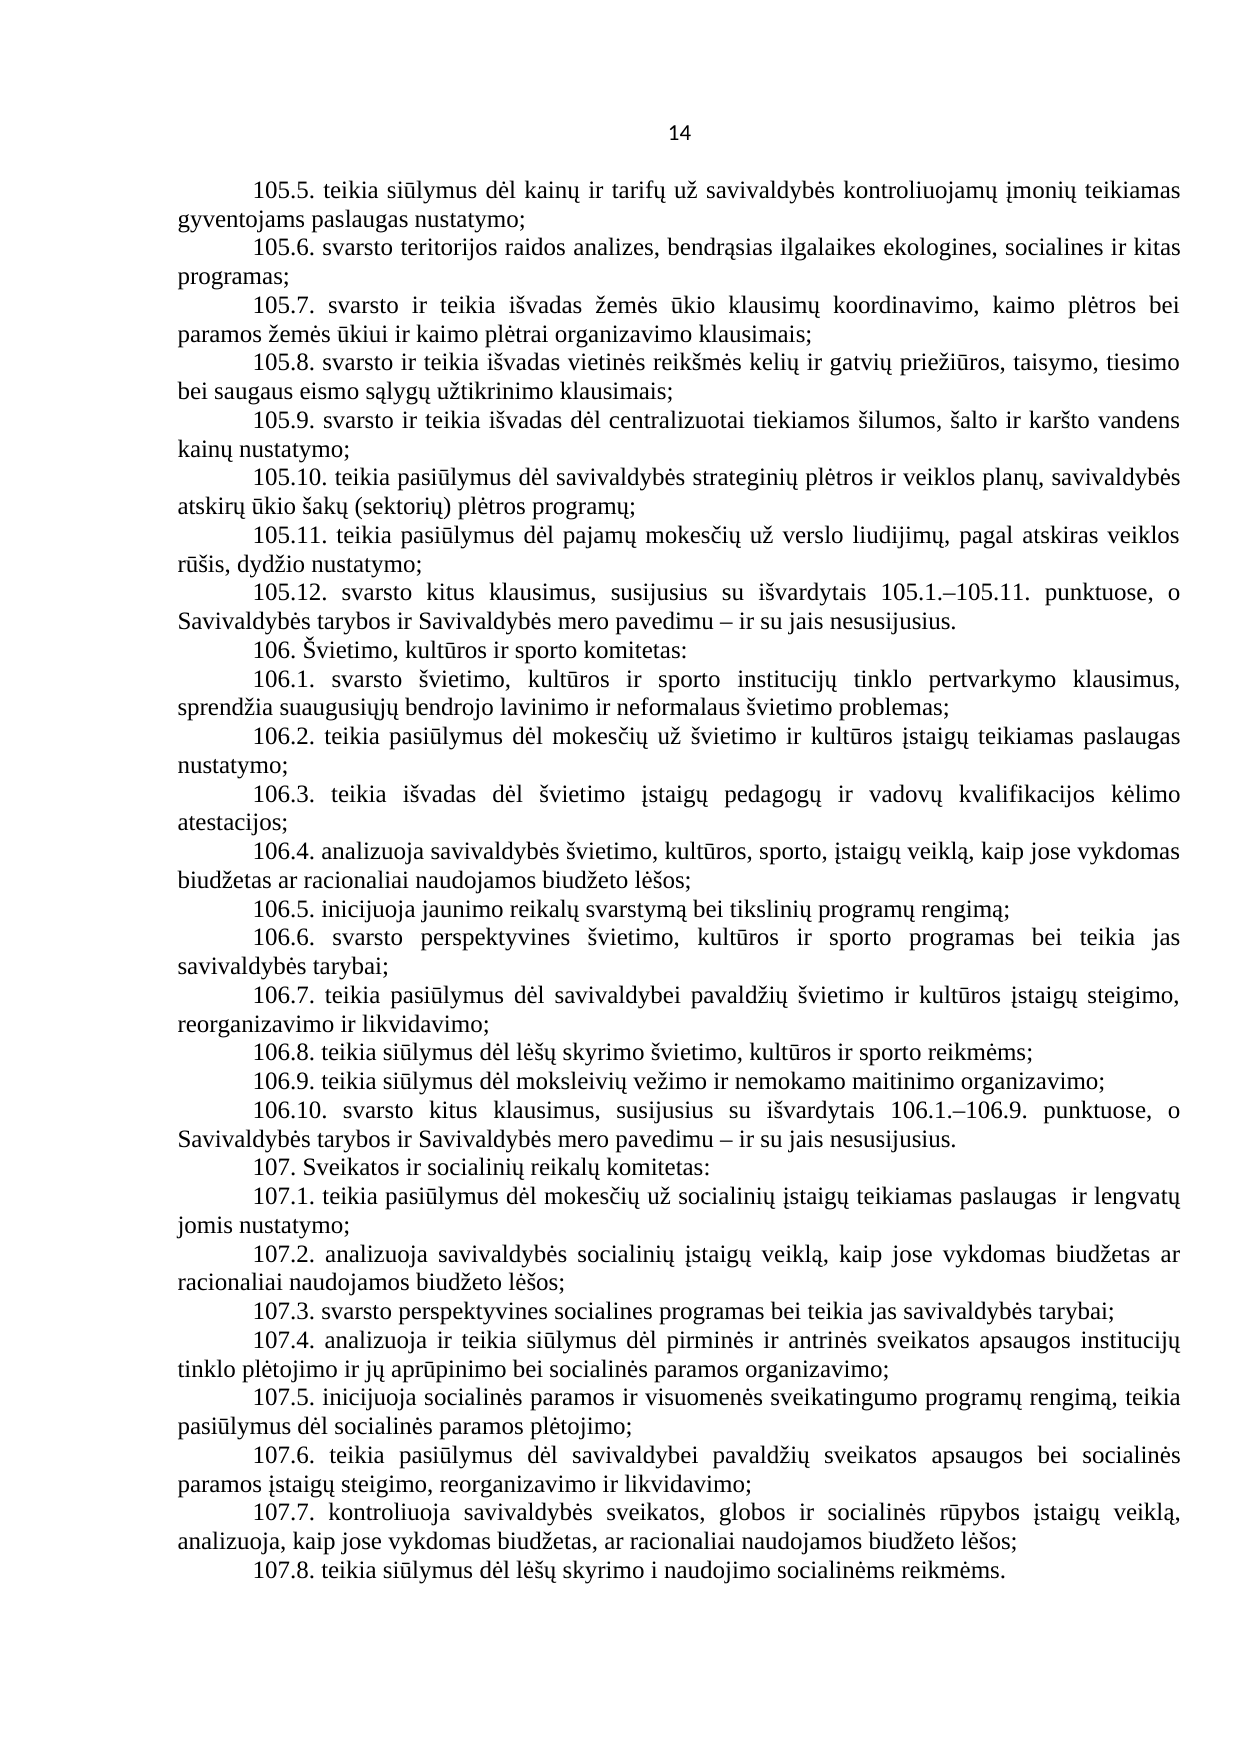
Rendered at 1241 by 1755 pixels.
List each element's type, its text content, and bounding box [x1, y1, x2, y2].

text 107.7. kontroliuoja savivaldybės sveikatos, globos ir socialinės rūpybos įstaigų veiklą, analizuoja, kaip jose vykdomas biudžetas, ar racionaliai naudojamos biudžeto lėšos; [177, 1497, 1181, 1555]
text 107.6. teikia pasiūlymus dėl savivaldybei pavaldžių sveikatos apsaugos bei socialinės paramos įstaigų steigimo, reorganizavimo ir likvidavimo; [177, 1440, 1181, 1497]
text 106.3. teikia išvadas dėl švietimo įstaigų pedagogų ir vadovų kvalifikacijos kėlimo atestacijos; [177, 779, 1181, 836]
text 106.10. svarsto kitus klausimus, susijusius su išvardytais 106.1.–106.9. punktuose, o Savivaldybės tarybos ir Savivaldybės mero pavedimu – ir su jais nesusijusius. [177, 1095, 1181, 1152]
text 107.1. teikia pasiūlymus dėl mokesčių už socialinių įstaigų teikiamas paslaugas ir lengvatų jomis nustatymo; [177, 1181, 1181, 1239]
text 107.2. analizuoja savivaldybės socialinių įstaigų veiklą, kaip jose vykdomas biudžetas ar racionaliai naudojamos biudžeto lėšos; [177, 1239, 1181, 1296]
text 106. Švietimo, kultūros ir sporto komitetas: [177, 635, 1181, 664]
text 105.12. svarsto kitus klausimus, susijusius su išvardytais 105.1.–105.11. punktuose, o Savivaldybės tarybos ir Savivaldybės mero pavedimu – ir su jais nesusijusius. [177, 577, 1181, 635]
text 105.7. svarsto ir teikia išvadas žemės ūkio klausimų koordinavimo, kaimo plėtros bei paramos žemės ūkiui ir kaimo plėtrai organizavimo klausimais; [177, 290, 1181, 347]
text 106.9. teikia siūlymus dėl moksleivių vežimo ir nemokamo maitinimo organizavimo; [177, 1066, 1181, 1095]
text 105.11. teikia pasiūlymus dėl pajamų mokesčių už verslo liudijimų, pagal atskiras veiklos rūšis, dydžio nustatymo; [177, 520, 1181, 577]
text 106.5. inicijuoja jaunimo reikalų svarstymą bei tikslinių programų rengimą; [177, 894, 1181, 922]
text 107.3. svarsto perspektyvines socialines programas bei teikia jas savivaldybės tarybai; [177, 1296, 1181, 1325]
text 106.4. analizuoja savivaldybės švietimo, kultūros, sporto, įstaigų veiklą, kaip jose vykdomas biudžetas ar racionaliai naudojamos biudžeto lėšos; [177, 836, 1181, 894]
text 106.7. teikia pasiūlymus dėl savivaldybei pavaldžių švietimo ir kultūros įstaigų steigimo, reorganizavimo ir likvidavimo; [177, 980, 1181, 1037]
text 105.5. teikia siūlymus dėl kainų ir tarifų už savivaldybės kontroliuojamų įmonių teikiamas gyventojams paslaugas nustatymo; [177, 175, 1181, 232]
text 107.8. teikia siūlymus dėl lėšų skyrimo i naudojimo socialinėms reikmėms. [177, 1555, 1181, 1584]
text 106.2. teikia pasiūlymus dėl mokesčių už švietimo ir kultūros įstaigų teikiamas paslaugas nustatymo; [177, 721, 1181, 779]
text 107. Sveikatos ir socialinių reikalų komitetas: [177, 1152, 1181, 1181]
text 105.10. teikia pasiūlymus dėl savivaldybės strateginių plėtros ir veiklos planų, savivaldybės atskirų ūkio šakų (sektorių) plėtros programų; [177, 462, 1181, 520]
text 107.4. analizuoja ir teikia siūlymus dėl pirminės ir antrinės sveikatos apsaugos institucijų tinklo plėtojimo ir jų aprūpinimo bei socialinės paramos organizavimo; [177, 1325, 1181, 1382]
text 106.1. svarsto švietimo, kultūros ir sporto institucijų tinklo pertvarkymo klausimus, sprendžia suaugusiųjų bendrojo lavinimo ir neformalaus švietimo problemas; [177, 664, 1181, 721]
text 106.8. teikia siūlymus dėl lėšų skyrimo švietimo, kultūros ir sporto reikmėms; [177, 1037, 1181, 1066]
text 106.6. svarsto perspektyvines švietimo, kultūros ir sporto programas bei teikia jas savivaldybės tarybai; [177, 922, 1181, 980]
text 105.6. svarsto teritorijos raidos analizes, bendrąsias ilgalaikes ekologines, socialines ir kitas programas; [177, 232, 1181, 290]
text 107.5. inicijuoja socialinės paramos ir visuomenės sveikatingumo programų rengimą, teikia pasiūlymus dėl socialinės paramos plėtojimo; [177, 1382, 1181, 1440]
text 105.8. svarsto ir teikia išvadas vietinės reikšmės kelių ir gatvių priežiūros, taisymo, tiesimo bei saugaus eismo sąlygų užtikrinimo klausimais; [177, 347, 1181, 405]
text 105.9. svarsto ir teikia išvadas dėl centralizuotai tiekiamos šilumos, šalto ir karšto vandens kainų nustatymo; [177, 405, 1181, 462]
